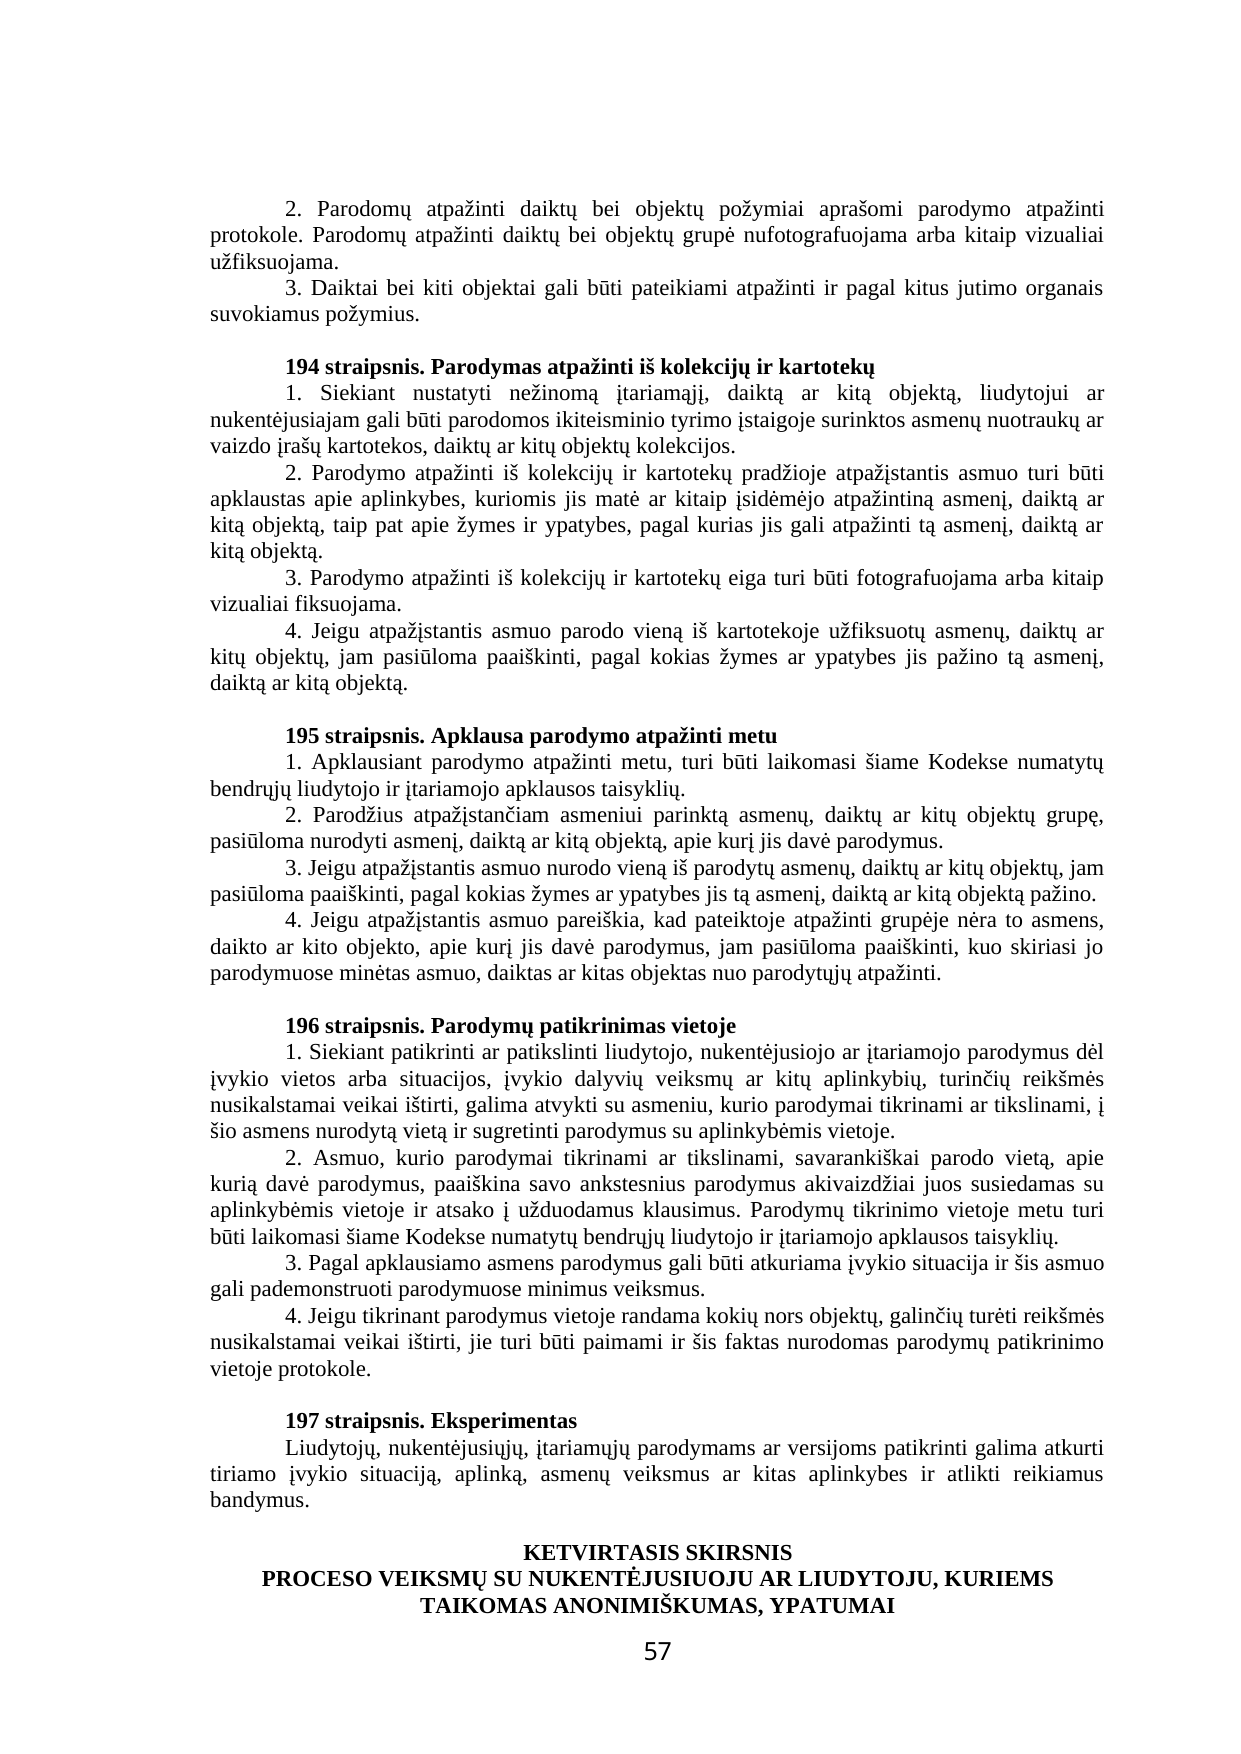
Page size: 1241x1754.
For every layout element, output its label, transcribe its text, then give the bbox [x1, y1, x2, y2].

text 2. Parodymo atpažinti iš kolekcijų ir kartotekų pradžioje atpažįstantis asmuo turi būti apklaustas apie aplinkybes, kuriomis jis matė ar kitaip įsidėmėjo atpažintiną asmenį, daiktą ar kitą objektą, taip pat apie žymes ir ypatybes, pagal kurias jis gali atpažinti tą asmenį, daiktą ar kitą objektą. [210, 458, 1106, 564]
text 2. Parodomų atpažinti daiktų bei objektų požymiai aprašomi parodymo atpažinti protokole. Parodomų atpažinti daiktų bei objektų grupė nufotografuojama arba kitaip vizualiai užfiksuojama. [210, 195, 1106, 274]
subtitle KETVIRTASIS SKIRSNIS [210, 1539, 1106, 1565]
text 3. Parodymo atpažinti iš kolekcijų ir kartotekų eiga turi būti fotografuojama arba kitaip vizualiai fiksuojama. [210, 564, 1106, 617]
text 3. Daiktai bei kiti objektai gali būti pateikiami atpažinti ir pagal kitus jutimo organais suvokiamus požymius. [210, 274, 1106, 327]
text 3. Pagal apklausiamo asmens parodymus gali būti atkuriama įvykio situacija ir šis asmuo gali pademonstruoti parodymuose minimus veiksmus. [210, 1249, 1106, 1302]
text 1. Siekiant nustatyti nežinomą įtariamąjį, daiktą ar kitą objektą, liudytojui ar nukentėjusiajam gali būti parodomos ikiteisminio tyrimo įstaigoje surinktos asmenų nuotraukų ar vaizdo įrašų kartotekos, daiktų ar kitų objektų kolekcijos. [210, 379, 1106, 458]
text 3. Jeigu atpažįstantis asmuo nurodo vieną iš parodytų asmenų, daiktų ar kitų objektų, jam pasiūloma paaiškinti, pagal kokias žymes ar ypatybes jis tą asmenį, daiktą ar kitą objektą pažino. [210, 854, 1106, 907]
text 4. Jeigu atpažįstantis asmuo pareiškia, kad pateiktoje atpažinti grupėje nėra to asmens, daikto ar kito objekto, apie kurį jis davė parodymus, jam pasiūloma paaiškinti, kuo skiriasi jo parodymuose minėtas asmuo, daiktas ar kitas objektas nuo parodytųjų atpažinti. [210, 907, 1106, 986]
text 196 straipsnis. Parodymų patikrinimas vietoje [210, 1012, 1106, 1038]
text 4. Jeigu tikrinant parodymus vietoje randama kokių nors objektų, galinčių turėti reikšmės nusikalstamai veikai ištirti, jie turi būti paimami ir šis faktas nurodomas parodymų patikrinimo vietoje protokole. [210, 1302, 1106, 1381]
text 2. Asmuo, kurio parodymai tikrinami ar tikslinami, savarankiškai parodo vietą, apie kurią davė parodymus, paaiškina savo ankstesnius parodymus akivaizdžiai juos susiedamas su aplinkybėmis vietoje ir atsako į užduodamus klausimus. Parodymų tikrinimo vietoje metu turi būti laikomasi šiame Kodekse numatytų bendrųjų liudytojo ir įtariamojo apklausos taisyklių. [210, 1144, 1106, 1249]
text Proceso veiksmų su nukentėjusiuoju ar liudytoju, kuriems taikomas anonimiškumas, ypatumai [210, 1565, 1106, 1618]
text 4. Jeigu atpažįstantis asmuo parodo vieną iš kartotekoje užfiksuotų asmenų, daiktų ar kitų objektų, jam pasiūloma paaiškinti, pagal kokias žymes ar ypatybes jis pažino tą asmenį, daiktą ar kitą objektą. [210, 617, 1106, 696]
text 195 straipsnis. Apklausa parodymo atpažinti metu [210, 722, 1106, 748]
text 2. Parodžius atpažįstančiam asmeniui parinktą asmenų, daiktų ar kitų objektų grupę, pasiūloma nurodyti asmenį, daiktą ar kitą objektą, apie kurį jis davė parodymus. [210, 801, 1106, 854]
text 197 straipsnis. Eksperimentas [210, 1407, 1106, 1434]
text 194 straipsnis. Parodymas atpažinti iš kolekcijų ir kartotekų [210, 353, 1106, 379]
text 1. Siekiant patikrinti ar patikslinti liudytojo, nukentėjusiojo ar įtariamojo parodymus dėl įvykio vietos arba situacijos, įvykio dalyvių veiksmų ar kitų aplinkybių, turinčių reikšmės nusikalstamai veikai ištirti, galima atvykti su asmeniu, kurio parodymai tikrinami ar tikslinami, į šio asmens nurodytą vietą ir sugretinti parodymus su aplinkybėmis vietoje. [210, 1038, 1106, 1144]
text Liudytojų, nukentėjusiųjų, įtariamųjų parodymams ar versijoms patikrinti galima atkurti tiriamo įvykio situaciją, aplinką, asmenų veiksmus ar kitas aplinkybes ir atlikti reikiamus bandymus. [210, 1434, 1106, 1513]
text 1. Apklausiant parodymo atpažinti metu, turi būti laikomasi šiame Kodekse numatytų bendrųjų liudytojo ir įtariamojo apklausos taisyklių. [210, 748, 1106, 801]
